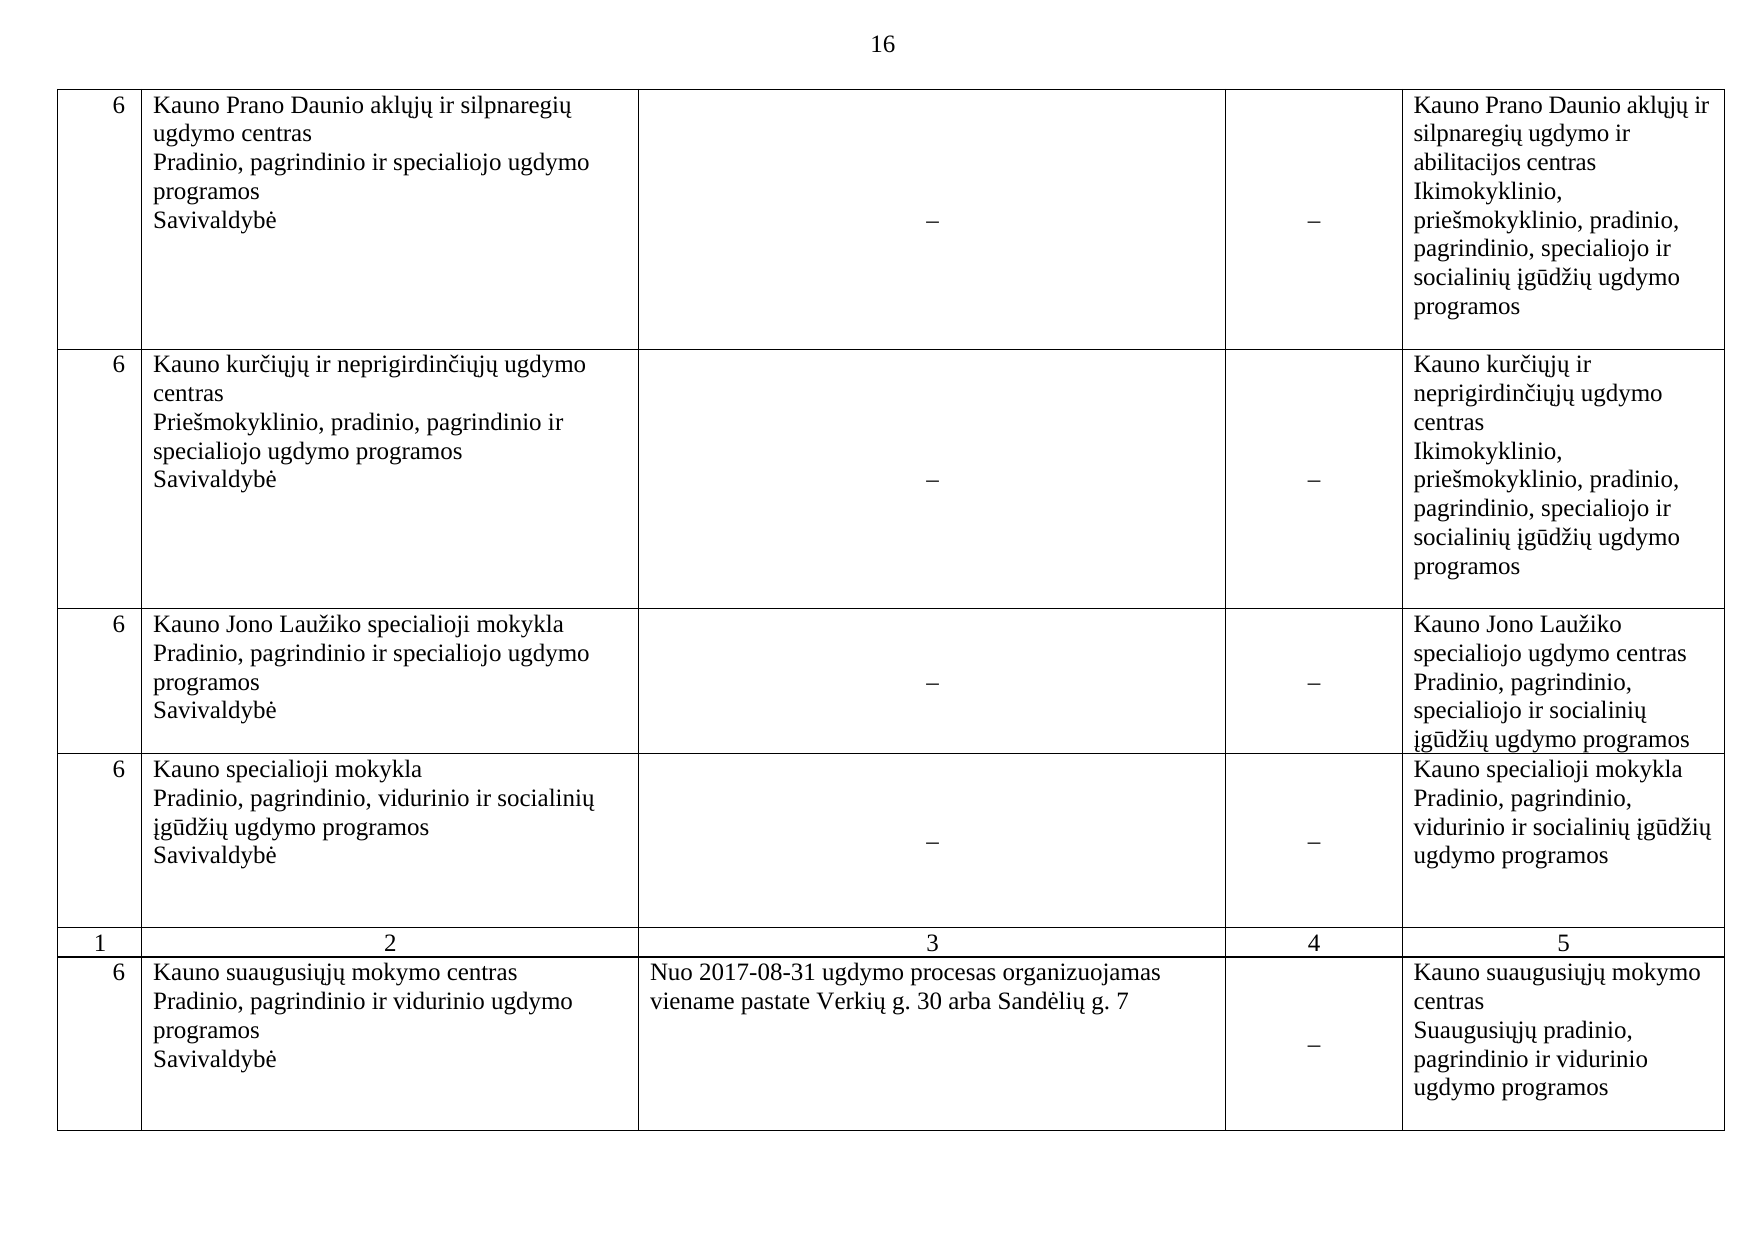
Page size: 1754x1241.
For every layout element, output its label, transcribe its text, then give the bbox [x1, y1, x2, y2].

table_cell 67. [58, 609, 141, 753]
table_cell Kauno Prano Daunio aklųjų ir silpnaregių ugdymo centras Pradinio, pagrindinio ir specialiojo ugdymo programos Savivaldybė [142, 90, 638, 348]
table_cell Kauno specialioji mokykla Pradinio, pagrindinio, vidurinio ir socialinių įgūdžių ugdymo programos Savivaldybė [142, 754, 638, 927]
table_cell – [1226, 754, 1402, 927]
table_cell 65. [58, 90, 141, 348]
table_cell [53, 753, 57, 927]
table_cell [53, 349, 57, 608]
table_cell 2 [142, 928, 638, 956]
table_cell Kauno specialioji mokykla Pradinio, pagrindinio, vidurinio ir socialinių įgūdžių ugdymo programos [1403, 754, 1724, 927]
table_cell 66. [58, 350, 141, 608]
table_cell – [639, 350, 1225, 608]
table_cell Kauno Jono Laužiko specialioji mokykla Pradinio, pagrindinio ir specialiojo ugdymo programos Savivaldybė [142, 609, 638, 753]
table_cell Kauno suaugusiųjų mokymo centras Suaugusiųjų pradinio, pagrindinio ir vidurinio ugdymo programos [1403, 958, 1724, 1130]
table_cell 5 [1403, 928, 1724, 956]
table_cell – [1226, 90, 1402, 348]
table_cell 69. [58, 958, 141, 1130]
table_cell [53, 608, 57, 753]
table_cell 1 [58, 928, 141, 956]
table_cell [53, 927, 57, 956]
table_cell [53, 956, 57, 1130]
table_cell Kauno kurčiųjų ir neprigirdinčiųjų ugdymo centras Priešmokyklinio, pradinio, pagrindinio ir specialiojo ugdymo programos Savivaldybė [142, 350, 638, 608]
table_cell – [639, 609, 1225, 753]
table_cell Nuo 2017-08-31 ugdymo procesas organizuojamas viename pastate Verkių g. 30 arba Sandėlių g. 7 [639, 958, 1225, 1130]
table_cell [53, 89, 57, 348]
table_cell – [639, 754, 1225, 927]
table_cell – [639, 90, 1225, 348]
table_cell 68. [58, 754, 141, 927]
table_cell Kauno suaugusiųjų mokymo centras Pradinio, pagrindinio ir vidurinio ugdymo programos Savivaldybė [142, 958, 638, 1130]
table_cell – [1226, 958, 1402, 1130]
table_cell – [1226, 350, 1402, 608]
table_cell Kauno Jono Laužiko specialiojo ugdymo centras Pradinio, pagrindinio, specialiojo ir socialinių įgūdžių ugdymo programos [1403, 609, 1724, 753]
table_cell Kauno Prano Daunio aklųjų ir silpnaregių ugdymo ir abilitacijos centras Ikimokyklinio, priešmokyklinio, pradinio, pagrindinio, specialiojo ir socialinių įgūdžių ugdymo programos [1403, 90, 1724, 348]
table_cell 3 [639, 928, 1225, 956]
table_cell 4 [1226, 928, 1402, 956]
table_cell – [1226, 609, 1402, 753]
table_cell Kauno kurčiųjų ir neprigirdinčiųjų ugdymo centras Ikimokyklinio, priešmokyklinio, pradinio, pagrindinio, specialiojo ir socialinių įgūdžių ugdymo programos [1403, 350, 1724, 608]
